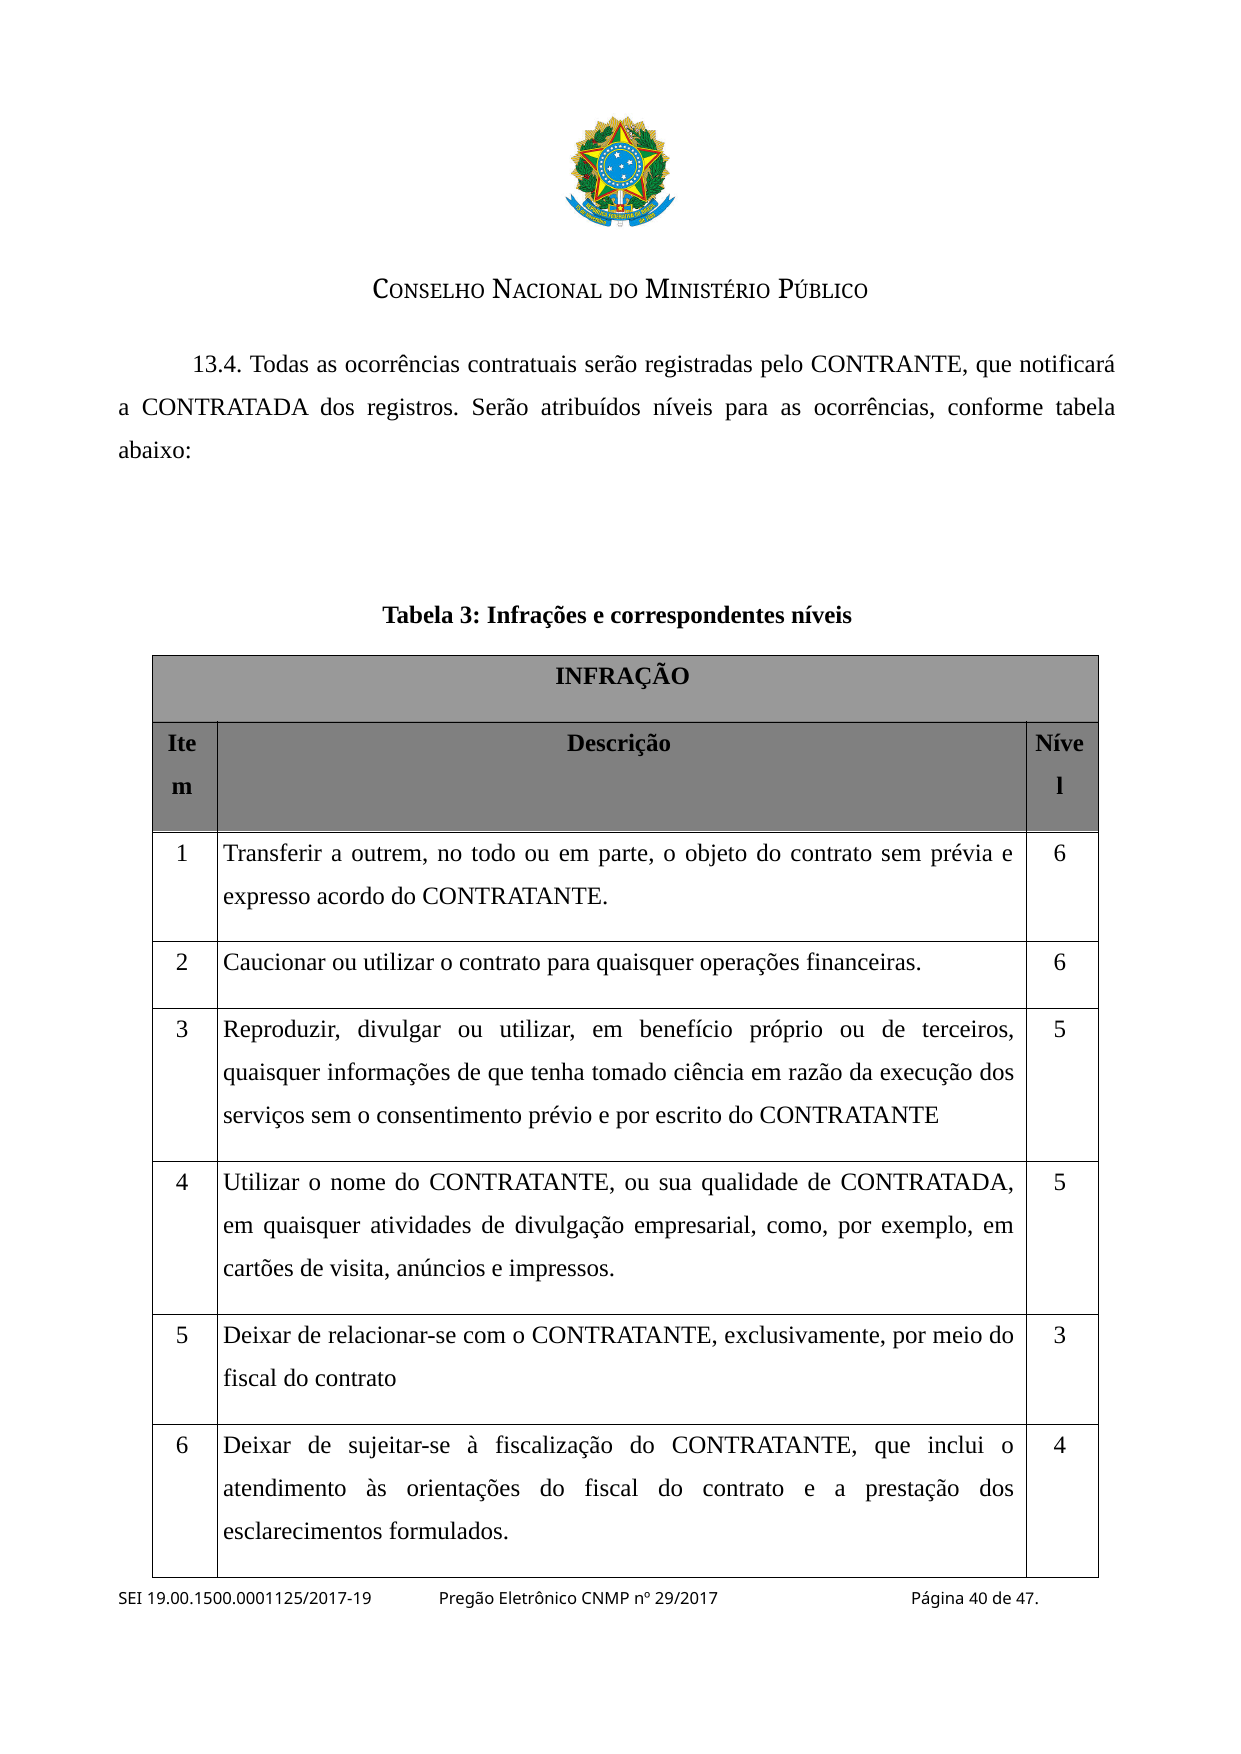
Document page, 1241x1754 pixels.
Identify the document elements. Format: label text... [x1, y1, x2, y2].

table_cell 6 [1027, 833, 1098, 941]
table_cell 2 [153, 942, 217, 1008]
table_cell 1 [153, 833, 217, 941]
table_cell Descrição [218, 723, 1026, 831]
table_cell 3 [153, 1009, 217, 1161]
table_cell 4 [1027, 1425, 1098, 1577]
table_cell Utilizar o nome do CONTRATANTE, ou sua qualidade de CONTRATADA, em quaisquer atividades de divulgação empresarial, como, por exemplo, em cartões de visita, anúncios e impressos. [218, 1162, 1026, 1314]
table_cell 6 [153, 1425, 217, 1577]
table_cell 5 [1027, 1009, 1098, 1161]
table_cell Item [153, 723, 217, 831]
table_cell 5 [153, 1315, 217, 1424]
table_cell Reproduzir, divulgar ou utilizar, em benefício próprio ou de terceiros, quaisquer informações de que tenha tomado ciência em razão da execução dos serviços sem o consentimento prévio e por escrito do CONTRATANTE [218, 1009, 1026, 1161]
table_cell Caucionar ou utilizar o contrato para quaisquer operações financeiras. [218, 942, 1026, 1008]
table_cell Transferir a outrem, no todo ou em parte, o objeto do contrato sem prévia e expresso acordo do CONTRATANTE. [218, 833, 1026, 941]
table_header INFRAÇÃO [153, 656, 1098, 721]
table_cell 5 [1027, 1162, 1098, 1314]
text 13.4. Todas as ocorrências contratuais serão registradas pelo CONTRANTE, que notificará a CONTRATADA dos registros. Serão atribuídos níveis para as ocorrências, conforme tabela abaixo: [118, 349, 1116, 464]
table_cell 6 [1027, 942, 1098, 1008]
table_cell 4 [153, 1162, 217, 1314]
text Tabela 3: Infrações e correspondentes níveis [118, 600, 1116, 628]
table_cell Deixar de relacionar-se com o CONTRATANTE, exclusivamente, por meio do fiscal do contrato [218, 1315, 1026, 1424]
table_cell 3 [1027, 1315, 1098, 1424]
table_cell Nível [1027, 723, 1098, 831]
table_cell Deixar de sujeitar-se à fiscalização do CONTRATANTE, que inclui o atendimento às orientações do fiscal do contrato e a prestação dos esclarecimentos formulados. [218, 1425, 1026, 1577]
